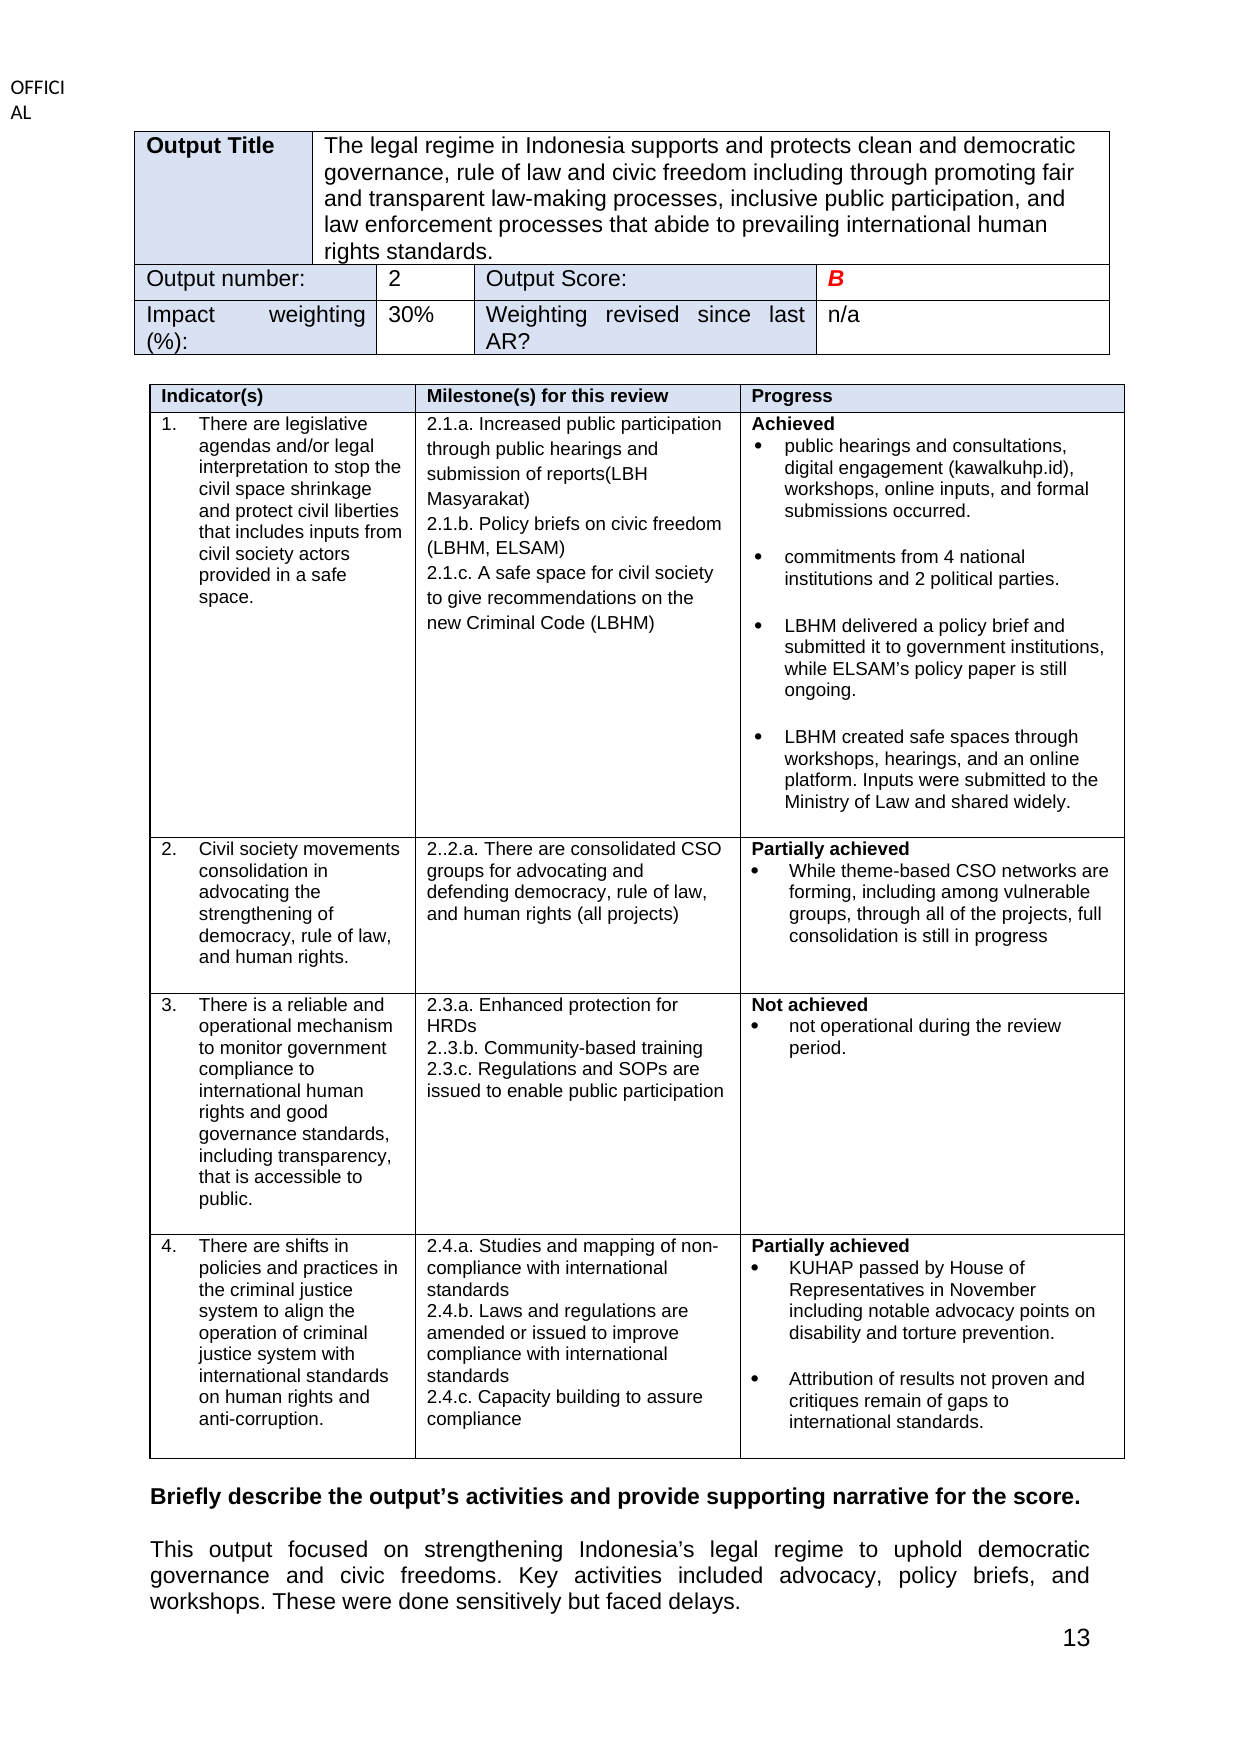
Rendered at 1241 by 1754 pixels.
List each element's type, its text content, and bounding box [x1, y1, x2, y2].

table_cell 2 [377, 265, 474, 300]
table_cell 30% [377, 301, 474, 354]
table_header Output Title [135, 132, 312, 264]
table_cell There is a reliable and operational mechanism to monitor government compliance to international human rights and good governance standards, including transparency, that is accessible to public. [151, 994, 415, 1234]
table_cell There are legislative agendas and/or legal interpretation to stop the civil space shrinkage and protect civil liberties that includes inputs from civil society actors provided in a safe space. [151, 413, 415, 837]
table_header The legal regime in Indonesia supports and protects clean and democratic governance, rule of law and civic freedom including through promoting fair and transparent law-making processes, inclusive public participation, and law enforcement processes that abide to prevailing international human rights standards. [313, 132, 1109, 264]
table_cell Output number: [135, 265, 376, 300]
table_cell Achieved public hearings and consultations, digital engagement (kawalkuhp.id), workshops, online inputs, and formal submissions occurred. commitments from 4 national institutions and 2 political parties. LBHM delivered a policy brief and submitted it to government institutions, while ELSAM’s policy paper is still ongoing. LBHM created safe spaces through workshops, hearings, and an online platform. Inputs were submitted to the Ministry of Law and shared widely. [741, 413, 1124, 837]
table_cell 2..2.a. There are consolidated CSO groups for advocating and defending democracy, rule of law, and human rights (all projects) [416, 838, 740, 992]
table_cell Civil society movements consolidation in advocating the strengthening of democracy, rule of law, and human rights. [151, 838, 415, 992]
text Briefly describe the output’s activities and provide supporting narrative for the score. [150, 1483, 1090, 1509]
table_header Indicator(s) [151, 385, 415, 412]
table_cell B [817, 265, 1109, 300]
table_header Progress [741, 385, 1124, 412]
table_cell There are shifts in policies and practices in the criminal justice system to align the operation of criminal justice system with international standards on human rights and anti-corruption. [151, 1235, 415, 1458]
table_cell Not achieved not operational during the review period. [741, 994, 1124, 1234]
table_header Milestone(s) for this review [416, 385, 740, 412]
table_cell Partially achieved KUHAP passed by House of Representatives in November including notable advocacy points on disability and torture prevention. Attribution of results not proven and critiques remain of gaps to international standards. [741, 1235, 1124, 1458]
table_cell 2.3.a. Enhanced protection for HRDs 2..3.b. Community-based training 2.3.c. Regulations and SOPs are issued to enable public participation [416, 994, 740, 1234]
table_cell Partially achieved While theme-based CSO networks are forming, including among vulnerable groups, through all of the projects, full consolidation is still in progress [741, 838, 1124, 992]
text This output focused on strengthening Indonesia’s legal regime to uphold democratic governance and civic freedoms. Key activities included advocacy, policy briefs, and workshops. These were done sensitively but faced delays. [150, 1536, 1090, 1615]
table_cell 2.4.a. Studies and mapping of non-compliance with international standards 2.4.b. Laws and regulations are amended or issued to improve compliance with international standards 2.4.c. Capacity building to assure compliance [416, 1235, 740, 1458]
table_cell Impact weighting (%): [135, 301, 376, 354]
table_cell n/a [817, 301, 1109, 354]
table_cell Output Score: [475, 265, 816, 300]
table_cell Weighting revised since last AR? [475, 301, 816, 354]
table_cell 2.1.a. Increased public participation through public hearings and submission of reports(LBH Masyarakat) 2.1.b. Policy briefs on civic freedom (LBHM, ELSAM) 2.1.c. A safe space for civil society to give recommendations on the new Criminal Code (LBHM) [416, 413, 740, 837]
